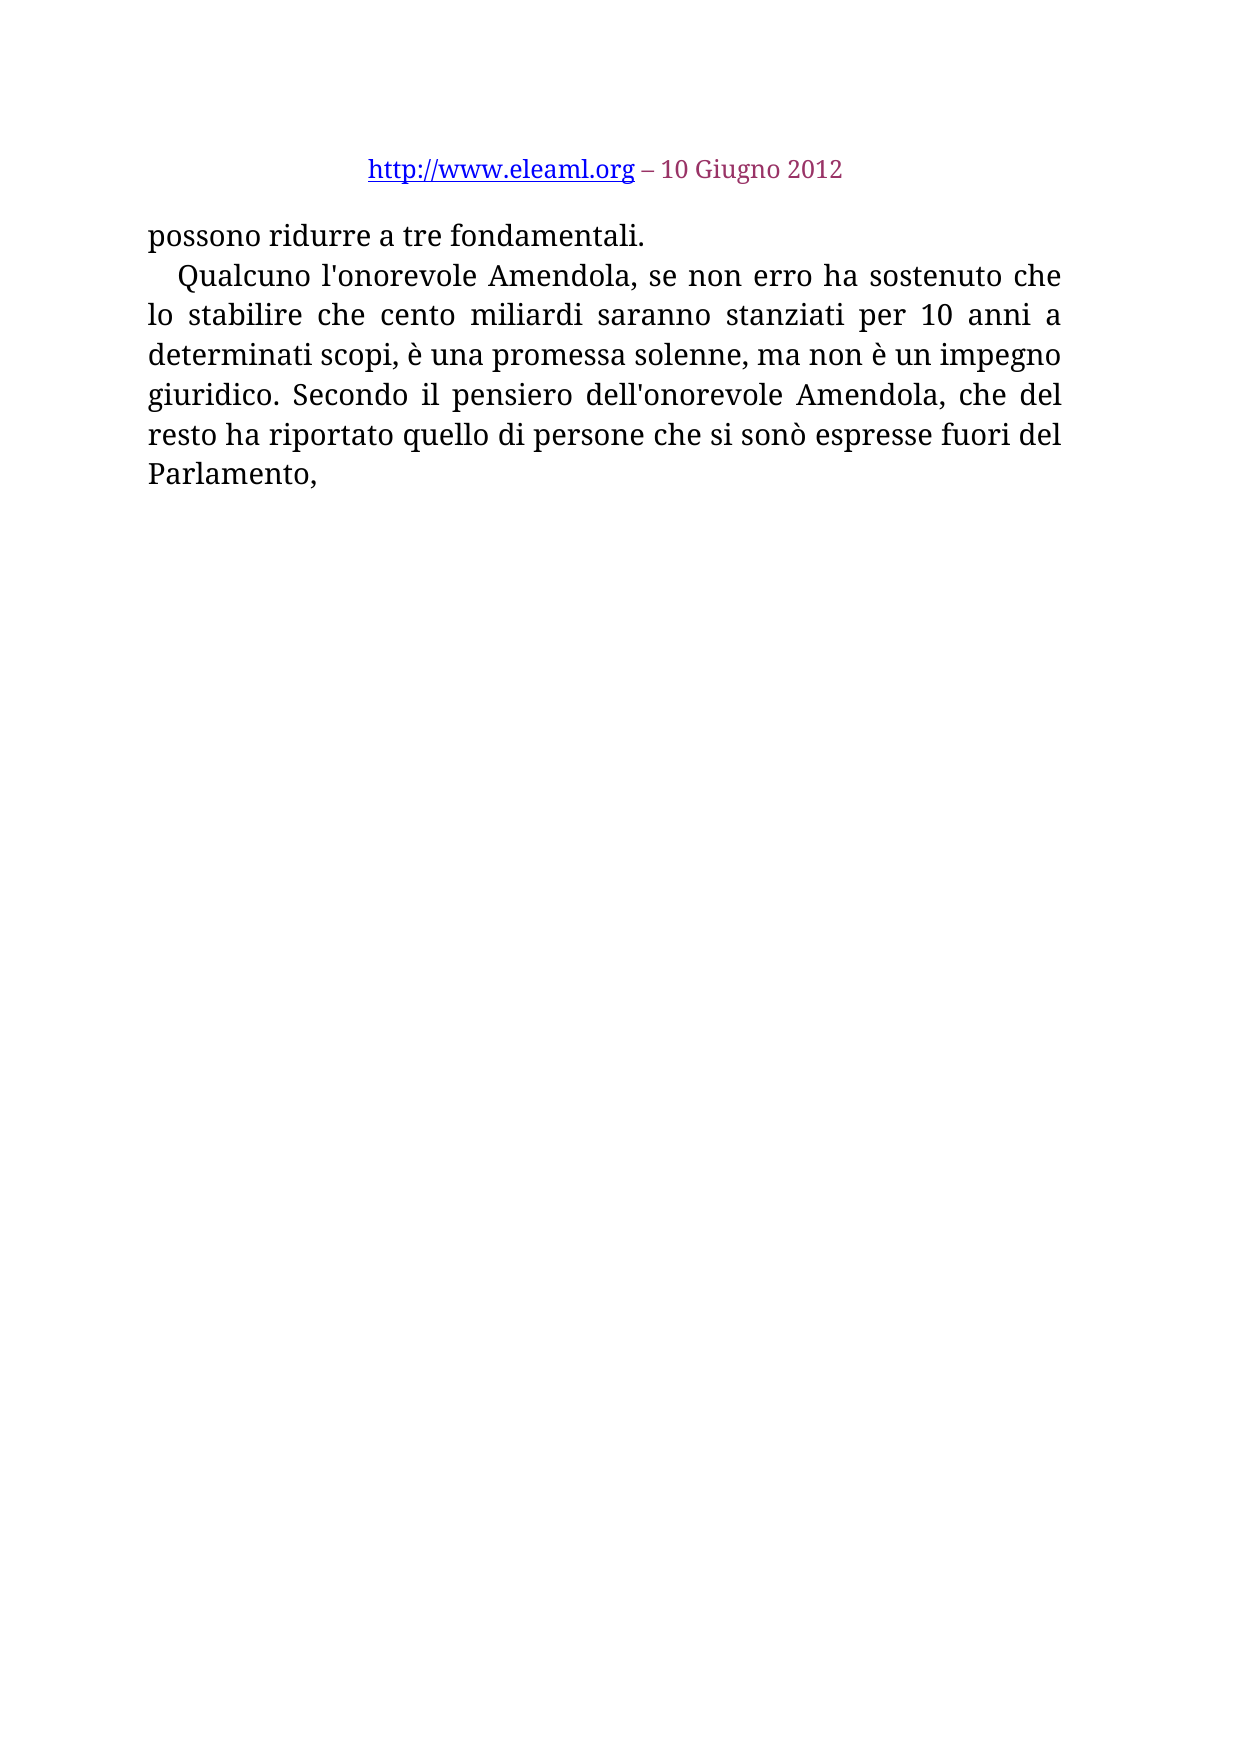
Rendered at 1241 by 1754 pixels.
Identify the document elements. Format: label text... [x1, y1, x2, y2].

text possono ridurre a tre fondamentali. [148, 215, 1063, 255]
text Qualcuno l'onorevole Amendola, se non erro ha sostenuto che lo stabilire che cento miliardi saranno stanziati per 10 anni a determinati scopi, è una promessa solenne, ma non è un impegno giuridico. Secondo il pensiero dell'onorevole Amendola, che del resto ha riportato quello di persone che si sonò espresse fuori del Parlamento, [148, 255, 1063, 493]
